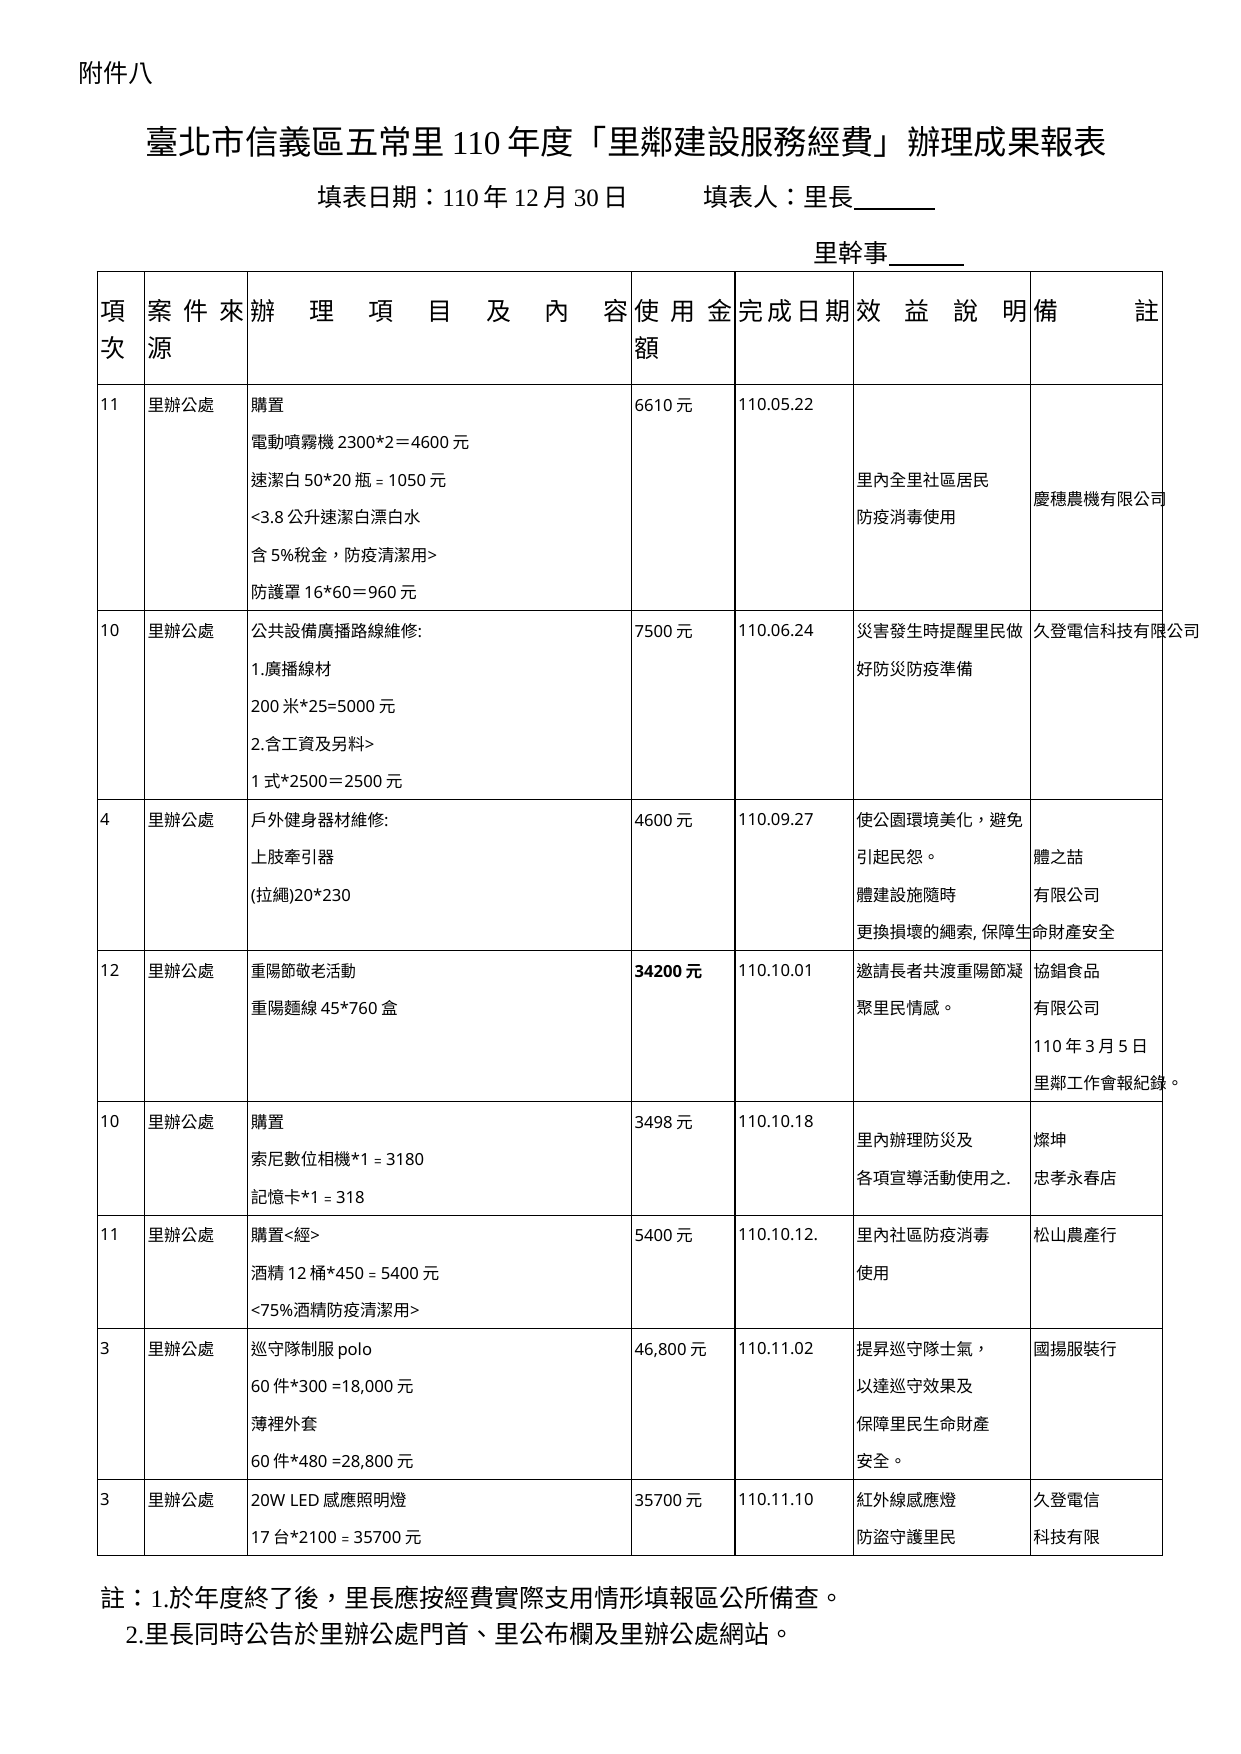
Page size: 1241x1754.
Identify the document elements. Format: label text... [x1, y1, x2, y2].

table_cell 協錩食品 有限公司 110年3月5日 里鄰工作會報紀錄。 [1031, 951, 1162, 1101]
table_cell 巡守隊制服polo 60件*300 =18,000元 薄裡外套 60件*480 =28,800元 [248, 1329, 631, 1479]
table_cell 里辦公處 [145, 1216, 247, 1328]
table_cell 重陽節敬老活動 重陽麵線45*760盒 [248, 951, 631, 1101]
table_cell 災害發生時提醒里民做 好防災防疫準備 [854, 611, 1030, 799]
text 臺北市信義區五常里110年度「里鄰建設服務經費」辦理成果報表 [63, 46, 1152, 177]
table_cell 3498元 [632, 1102, 734, 1214]
text 里幹事 [100, 233, 1152, 271]
table_cell 3 [98, 1480, 144, 1555]
table_cell 4 [98, 800, 144, 950]
text 填表日期：110年12月30日 填表人：里長 [100, 177, 1152, 214]
table_header 項次 [98, 272, 144, 384]
table_cell 慶穗農機有限公司 [1031, 385, 1162, 610]
table_cell 110.11.02 [736, 1329, 853, 1479]
table_cell 110.06.24 [736, 611, 853, 799]
table_cell 久登電信 科技有限 [1031, 1480, 1162, 1555]
table_cell 戶外健身器材維修: 上肢牽引器 (拉繩)20*230 [248, 800, 631, 950]
table_cell 10 [98, 611, 144, 799]
table_cell 里辦公處 [145, 1102, 247, 1214]
table_cell 購置<經> 酒精12桶*450﹦5400元 <75%酒精防疫清潔用> [248, 1216, 631, 1328]
text 附件八 [78, 53, 179, 90]
table_cell 110.11.10 [736, 1480, 853, 1555]
table_cell 7500元 [632, 611, 734, 799]
table_cell 體之喆 有限公司 [1031, 800, 1162, 950]
table_cell 里辦公處 [145, 800, 247, 950]
table_cell 110.05.22 [736, 385, 853, 610]
table_cell 110.10.01 [736, 951, 853, 1101]
table_cell 11 [98, 1216, 144, 1328]
table_cell 公共設備廣播路線維修: 1.廣播線材 200米*25=5000元 2.含工資及另料> 1式*2500＝2500元 [248, 611, 631, 799]
table_header 使用金額 [632, 272, 734, 384]
table_cell 34200元 [632, 951, 734, 1101]
table_cell 使公園環境美化，避免引起民怨。 體建設施隨時 更換損壞的繩索, 保障生命財產安全 [854, 800, 1030, 950]
table_header 備註 [1031, 272, 1162, 384]
table_cell 12 [98, 951, 144, 1101]
table_header 效益說明 [854, 272, 1030, 384]
table_cell 里辦公處 [145, 611, 247, 799]
table_header 案件來源 [145, 272, 247, 384]
table_cell 10 [98, 1102, 144, 1214]
table_header 完成日期 [736, 272, 853, 384]
table_cell 35700元 [632, 1480, 734, 1555]
table_cell 國揚服裝行 [1031, 1329, 1162, 1479]
table_cell 久登電信科技有限公司 [1031, 611, 1162, 799]
table_cell 里辦公處 [145, 1329, 247, 1479]
table_cell 里內辦理防災及 各項宣導活動使用之. [854, 1102, 1030, 1214]
table_cell 紅外線感應燈 防盜守護里民 [854, 1480, 1030, 1555]
table_cell 110.09.27 [736, 800, 853, 950]
table_header 辦理項目及內容 [248, 272, 631, 384]
table_cell 邀請長者共渡重陽節凝聚里民情感。 [854, 951, 1030, 1101]
table_cell 11 [98, 385, 144, 610]
table_cell 4600元 [632, 800, 734, 950]
table_cell 里內全里社區居民 防疫消毒使用 [854, 385, 1030, 610]
table_cell 里辦公處 [145, 1480, 247, 1555]
table_cell 110.10.12. [736, 1216, 853, 1328]
table_cell 購置 電動噴霧機2300*2＝4600元 速潔白50*20瓶﹦1050元 <3.8公升速潔白漂白水 含5%稅金，防疫清潔用> 防護罩16*60＝960元 [248, 385, 631, 610]
table_cell 松山農產行 [1031, 1216, 1162, 1328]
table_cell 6610元 [632, 385, 734, 610]
table_cell 里內社區防疫消毒 使用 [854, 1216, 1030, 1328]
table_cell 購置 索尼數位相機*1﹦3180 記憶卡*1﹦318 [248, 1102, 631, 1214]
table_cell 20W LED感應照明燈 17台*2100﹦35700元 [248, 1480, 631, 1555]
table_cell 3 [98, 1329, 144, 1479]
table_cell 提昇巡守隊士氣， 以達巡守效果及 保障里民生命財產 安全。 [854, 1329, 1030, 1479]
table_cell 110.10.18 [736, 1102, 853, 1214]
table_cell 燦坤 忠孝永春店 [1031, 1102, 1162, 1214]
table_cell 5400元 [632, 1216, 734, 1328]
table_cell 里辦公處 [145, 385, 247, 610]
table_cell 46,800元 [632, 1329, 734, 1479]
table_cell 里辦公處 [145, 951, 247, 1101]
